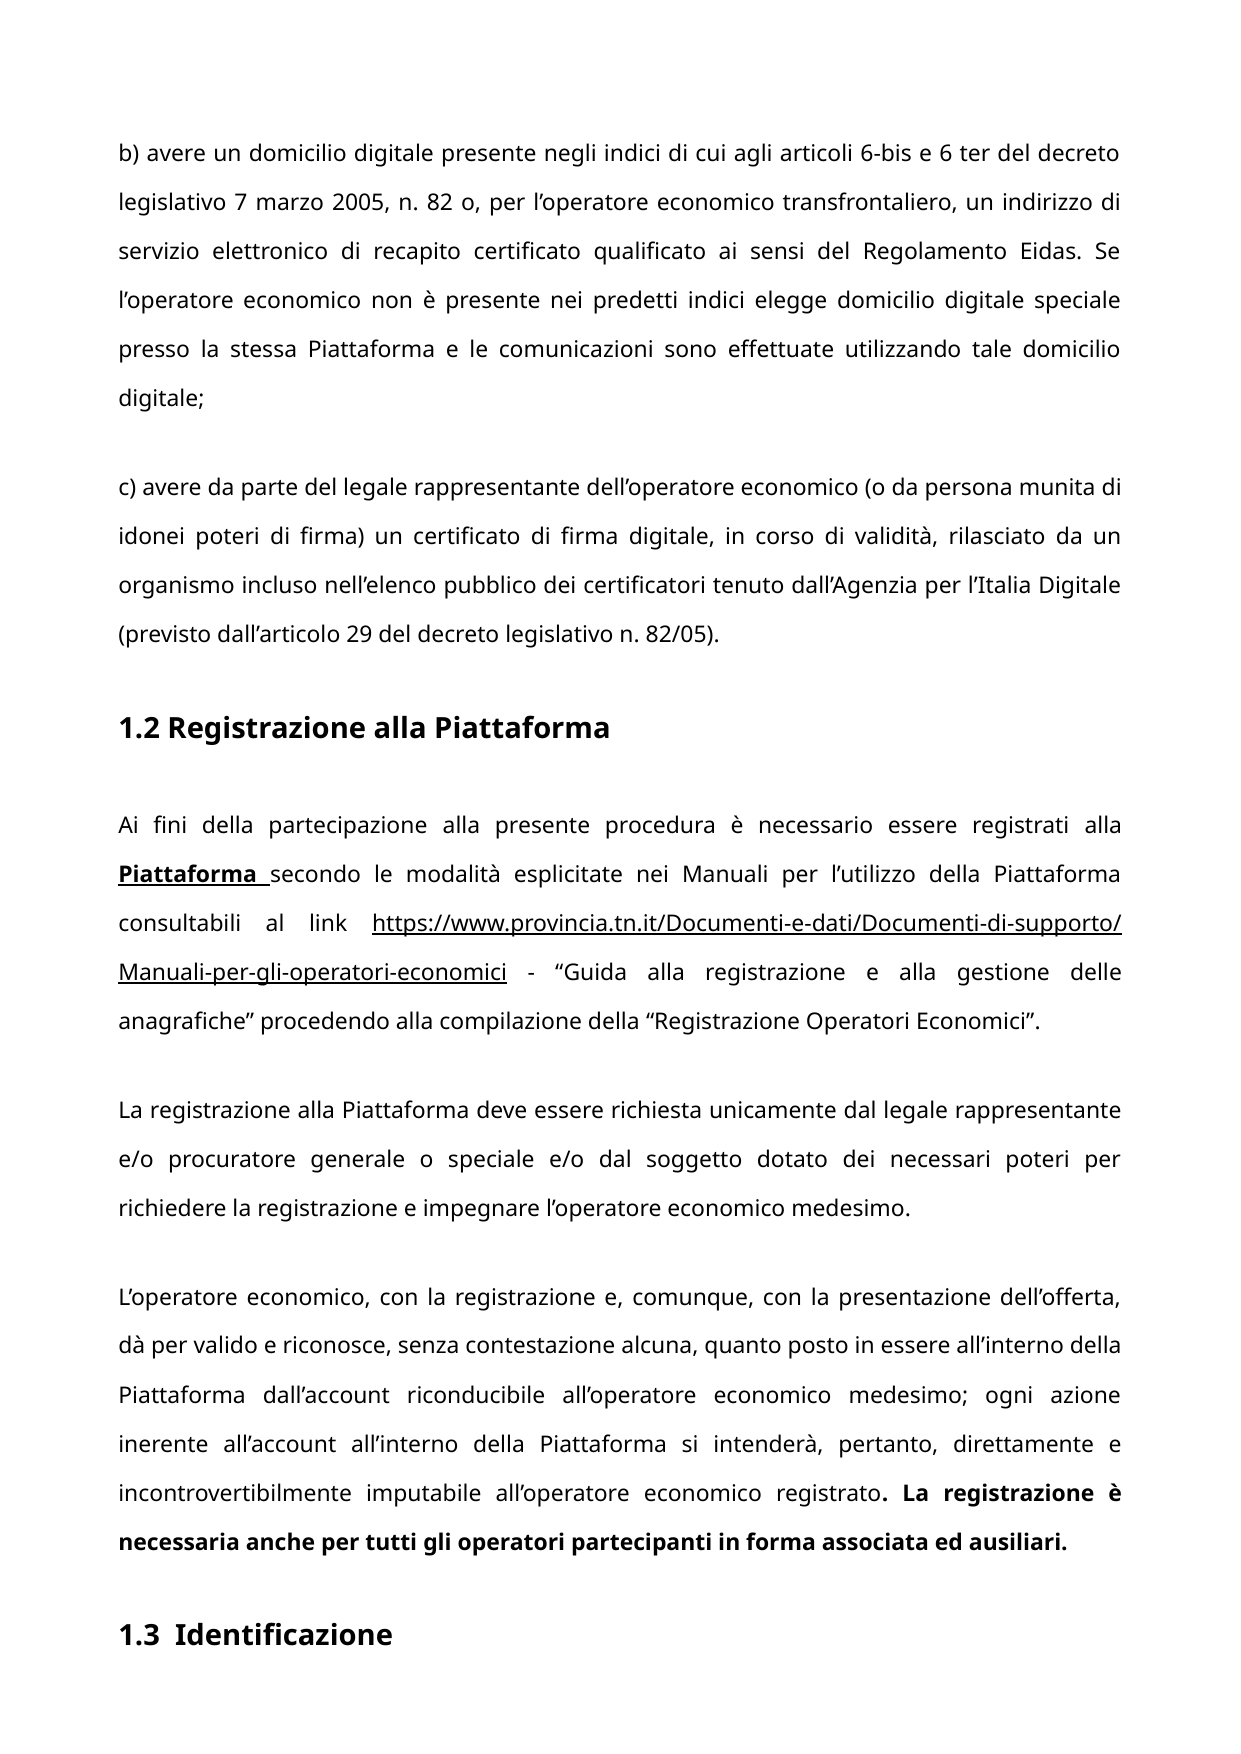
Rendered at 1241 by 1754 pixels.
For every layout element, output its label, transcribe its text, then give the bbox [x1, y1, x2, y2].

list 1.3 Identificazione [81, 1614, 1122, 1654]
list b) avere un domicilio digitale presente negli indici di cui agli articoli 6-bis e 6 ter del decreto legislativo 7 marzo 2005, n. 82 o, per l’operatore economico transfrontaliero, un indirizzo di servizio elettronico di recapito certificato qualificato ai sensi del Regolamento Eidas. Se l’operatore economico non è presente nei predetti indici elegge domicilio digitale speciale presso la stessa Piattaforma e le comunicazioni sono effettuate utilizzando tale domicilio digitale; [81, 137, 1122, 414]
list L’operatore economico, con la registrazione e, comunque, con la presentazione dell’offerta, dà per valido e riconosce, senza contestazione alcuna, quanto posto in essere all’interno della Piattaforma dall’account riconducibile all’operatore economico medesimo; ogni azione inerente all’account all’interno della Piattaforma si intenderà, pertanto, direttamente e incontrovertibilmente imputabile all’operatore economico registrato. La registrazione è necessaria anche per tutti gli operatori partecipanti in forma associata ed ausiliari. [81, 1280, 1122, 1557]
list La registrazione alla Piattaforma deve essere richiesta unicamente dal legale rappresentante e/o procuratore generale o speciale e/o dal soggetto dotato dei necessari poteri per richiedere la registrazione e impegnare l’operatore economico medesimo. [81, 1094, 1122, 1223]
list Ai fini della partecipazione alla presente procedura è necessario essere registrati alla Piattaforma secondo le modalità esplicitate nei Manuali per l’utilizzo della Piattaforma consultabili al link https://www.provincia.tn.it/Documenti-e-dati/Documenti-di-supporto/Manuali-per-gli-operatori-economici - “Guida alla registrazione e alla gestione delle anagrafiche” procedendo alla compilazione della “Registrazione Operatori Economici”. [81, 809, 1122, 1036]
list 1.2 Registrazione alla Piattaforma [81, 707, 1122, 747]
list c) avere da parte del legale rappresentante dell’operatore economico (o da persona munita di idonei poteri di firma) un certificato di firma digitale, in corso di validità, rilasciato da un organismo incluso nell’elenco pubblico dei certificatori tenuto dall’Agenzia per l’Italia Digitale (previsto dall’articolo 29 del decreto legislativo n. 82/05). [81, 471, 1122, 649]
